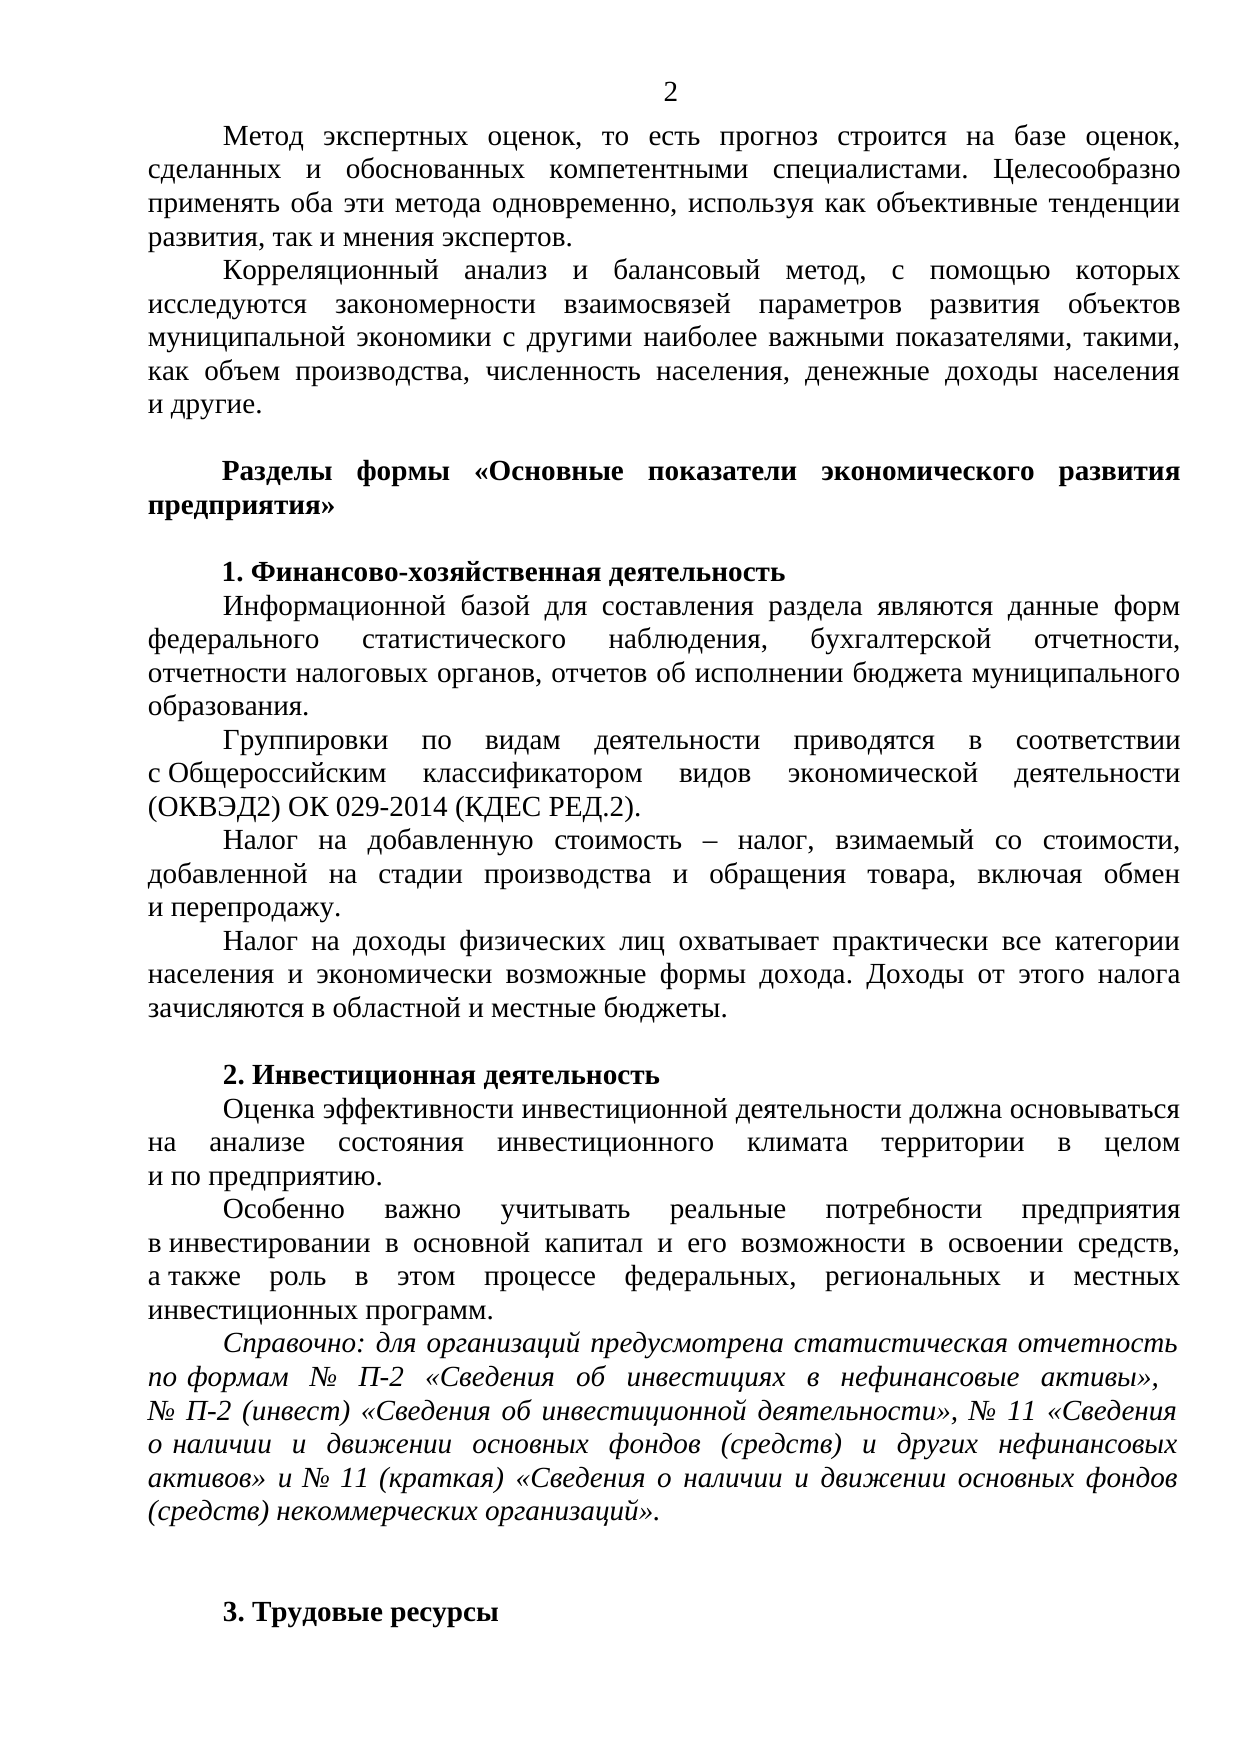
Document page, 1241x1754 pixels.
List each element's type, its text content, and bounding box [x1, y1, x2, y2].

text Информационной базой для составления раздела являются данные форм федерального статистического наблюдения, бухгалтерской отчетности, отчетности налоговых органов, отчетов об исполнении бюджета муниципального образования. [148, 588, 1181, 722]
text Налог на добавленную стоимость – налог, взимаемый со стоимости, добавленной на стадии производства и обращения товара, включая обмен и перепродажу. [148, 822, 1181, 923]
text Метод экспертных оценок, то есть прогноз строится на базе оценок, сделанных и обоснованных компетентными специалистами. Целесообразно применять оба эти метода одновременно, используя как объективные тенденции развития, так и мнения экспертов. [148, 118, 1181, 252]
text Группировки по видам деятельности приводятся в соответствии с Общероссийским классификатором видов экономической деятельности (ОКВЭД2) ОК 029-2014 (КДЕС РЕД.2). [148, 722, 1181, 822]
text 2. Инвестиционная деятельность [148, 1057, 1181, 1091]
text Оценка эффективности инвестиционной деятельности должна основываться на анализе состояния инвестиционного климата территории в целом и по предприятию. [148, 1091, 1181, 1191]
text Особенно важно учитывать реальные потребности предприятия в инвестировании в основной капитал и его возможности в освоении средств, а также роль в этом процессе федеральных, региональных и местных инвестиционных программ. [148, 1191, 1181, 1326]
text 3. Трудовые ресурсы [148, 1594, 1181, 1627]
text 1. Финансово-хозяйственная деятельность [148, 554, 1181, 588]
text Налог на доходы физических лиц охватывает практически все категории населения и экономически возможные формы дохода. Доходы от этого налога зачисляются в областной и местные бюджеты. [148, 923, 1181, 1024]
text Корреляционный анализ и балансовый метод, с помощью которых исследуются закономерности взаимосвязей параметров развития объектов муниципальной экономики с другими наиболее важными показателями, такими, как объем производства, численность населения, денежные доходы населения и другие. [148, 252, 1181, 420]
text Разделы формы «Основные показатели экономического развития предприятия» [148, 453, 1181, 521]
text Справочно: для организаций предусмотрена статистическая отчетность по формам № П-2 «Сведения об инвестициях в нефинансовые активы», № П-2 (инвест) «Сведения об инвестиционной деятельности», № 11 «Сведения о наличии и движении основных фондов (средств) и других нефинансовых активов» и № 11 (краткая) «Сведения о наличии и движении основных фондов (средств) некоммерческих организаций». [148, 1326, 1181, 1527]
